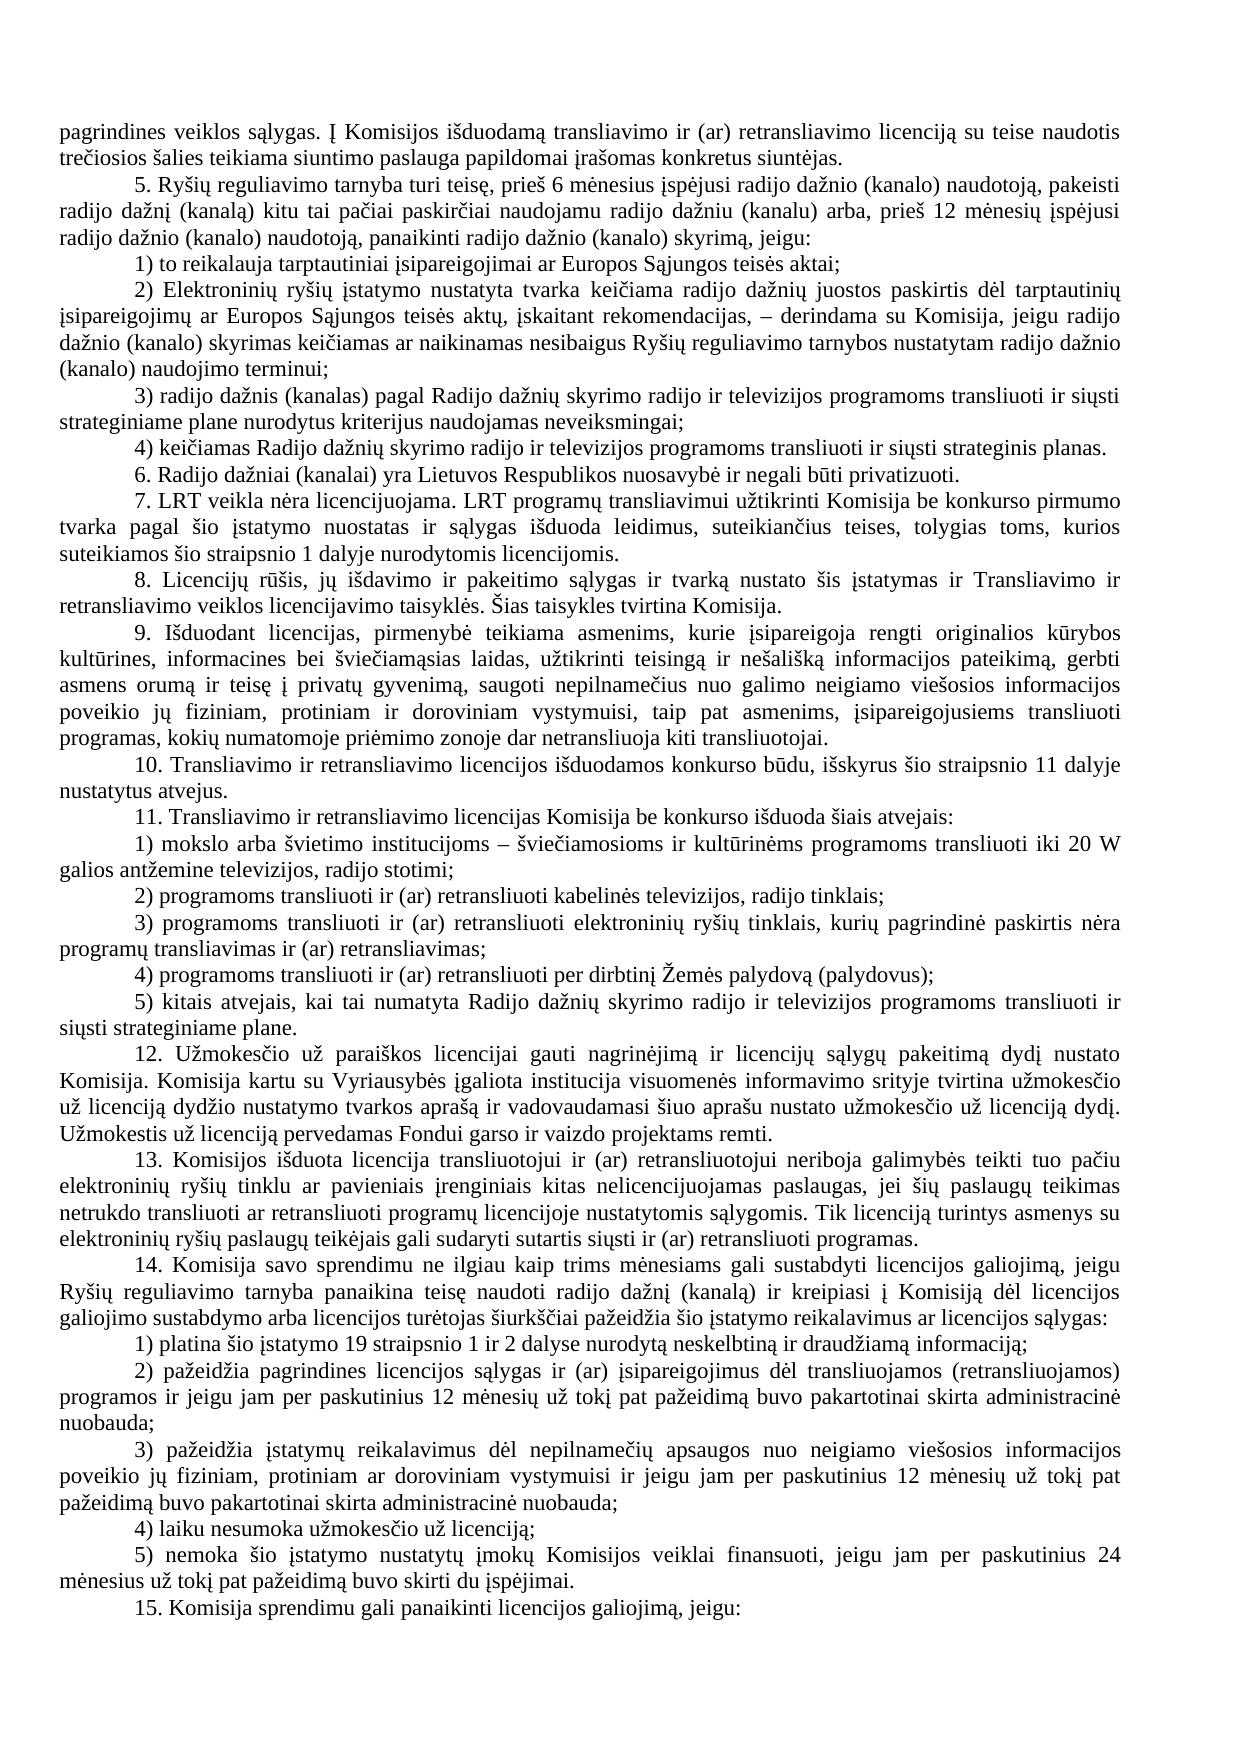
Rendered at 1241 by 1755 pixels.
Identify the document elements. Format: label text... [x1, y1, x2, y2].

text 4) keičiamas Radijo dažnių skyrimo radijo ir televizijos programoms transliuoti ir siųsti strateginis planas. [59, 434, 1122, 461]
text 4) laiku nesumoka užmokesčio už licenciją; [59, 1515, 1122, 1541]
text 10. Transliavimo ir retransliavimo licencijos išduodamos konkurso būdu, išskyrus šio straipsnio 11 dalyje nustatytus atvejus. [59, 751, 1122, 803]
text 4) programoms transliuoti ir (ar) retransliuoti per dirbtinį Žemės palydovą (palydovus); [59, 961, 1122, 988]
text 8. Licencijų rūšis, jų išdavimo ir pakeitimo sąlygas ir tvarką nustato šis įstatymas ir Transliavimo ir retransliavimo veiklos licencijavimo taisyklės. Šias taisykles tvirtina Komisija. [59, 566, 1122, 619]
text 5) nemoka šio įstatymo nustatytų įmokų Komisijos veiklai finansuoti, jeigu jam per paskutinius 24 mėnesius už tokį pat pažeidimą buvo skirti du įspėjimai. [59, 1541, 1122, 1594]
text 9. Išduodant licencijas, pirmenybė teikiama asmenims, kurie įsipareigoja rengti originalios kūrybos kultūrines, informacines bei šviečiamąsias laidas, užtikrinti teisingą ir nešališką informacijos pateikimą, gerbti asmens orumą ir teisę į privatų gyvenimą, saugoti nepilnamečius nuo galimo neigiamo viešosios informacijos poveikio jų fiziniam, protiniam ir doroviniam vystymuisi, taip pat asmenims, įsipareigojusiems transliuoti programas, kokių numatomoje priėmimo zonoje dar netransliuoja kiti transliuotojai. [59, 619, 1122, 751]
text 11. Transliavimo ir retransliavimo licencijas Komisija be konkurso išduoda šiais atvejais: [59, 803, 1122, 830]
text 6. Radijo dažniai (kanalai) yra Lietuvos Respublikos nuosavybė ir negali būti privatizuoti. [59, 461, 1122, 487]
text 3) programoms transliuoti ir (ar) retransliuoti elektroninių ryšių tinklais, kurių pagrindinė paskirtis nėra programų transliavimas ir (ar) retransliavimas; [59, 909, 1122, 961]
text 1) mokslo arba švietimo institucijoms – šviečiamosioms ir kultūrinėms programoms transliuoti iki 20 W galios antžemine televizijos, radijo stotimi; [59, 830, 1122, 882]
text 14. Komisija savo sprendimu ne ilgiau kaip trims mėnesiams gali sustabdyti licencijos galiojimą, jeigu Ryšių reguliavimo tarnyba panaikina teisę naudoti radijo dažnį (kanalą) ir kreipiasi į Komisiją dėl licencijos galiojimo sustabdymo arba licencijos turėtojas šiurkščiai pažeidžia šio įstatymo reikalavimus ar licencijos sąlygas: [59, 1251, 1122, 1330]
text 7. LRT veikla nėra licencijuojama. LRT programų transliavimui užtikrinti Komisija be konkurso pirmumo tvarka pagal šio įstatymo nuostatas ir sąlygas išduoda leidimus, suteikiančius teises, tolygias toms, kurios suteikiamos šio straipsnio 1 dalyje nurodytomis licencijomis. [59, 487, 1122, 566]
text 3) radijo dažnis (kanalas) pagal Radijo dažnių skyrimo radijo ir televizijos programoms transliuoti ir siųsti strateginiame plane nurodytus kriterijus naudojamas neveiksmingai; [59, 382, 1122, 434]
text 1) platina šio įstatymo 19 straipsnio 1 ir 2 dalyse nurodytą neskelbtiną ir draudžiamą informaciją; [59, 1330, 1122, 1357]
text 1) to reikalauja tarptautiniai įsipareigojimai ar Europos Sąjungos teisės aktai; [59, 250, 1122, 276]
text 5) kitais atvejais, kai tai numatyta Radijo dažnių skyrimo radijo ir televizijos programoms transliuoti ir siųsti strateginiame plane. [59, 988, 1122, 1041]
text 2) pažeidžia pagrindines licencijos sąlygas ir (ar) įsipareigojimus dėl transliuojamos (retransliuojamos) programos ir jeigu jam per paskutinius 12 mėnesių už tokį pat pažeidimą buvo pakartotinai skirta administracinė nuobauda; [59, 1357, 1122, 1436]
text 3) pažeidžia įstatymų reikalavimus dėl nepilnamečių apsaugos nuo neigiamo viešosios informacijos poveikio jų fiziniam, protiniam ar doroviniam vystymuisi ir jeigu jam per paskutinius 12 mėnesių už tokį pat pažeidimą buvo pakartotinai skirta administracinė nuobauda; [59, 1436, 1122, 1515]
text 12. Užmokesčio už paraiškos licencijai gauti nagrinėjimą ir licencijų sąlygų pakeitimą dydį nustato Komisija. Komisija kartu su Vyriausybės įgaliota institucija visuomenės informavimo srityje tvirtina užmokesčio už licenciją dydžio nustatymo tvarkos aprašą ir vadovaudamasi šiuo aprašu nustato užmokesčio už licenciją dydį. Užmokestis už licenciją pervedamas Fondui garso ir vaizdo projektams remti. [59, 1041, 1122, 1146]
text 5. Ryšių reguliavimo tarnyba turi teisę, prieš 6 mėnesius įspėjusi radijo dažnio (kanalo) naudotoją, pakeisti radijo dažnį (kanalą) kitu tai pačiai paskirčiai naudojamu radijo dažniu (kanalu) arba, prieš 12 mėnesių įspėjusi radijo dažnio (kanalo) naudotoją, panaikinti radijo dažnio (kanalo) skyrimą, jeigu: [59, 171, 1122, 250]
text 2) programoms transliuoti ir (ar) retransliuoti kabelinės televizijos, radijo tinklais; [59, 882, 1122, 909]
text pagrindines veiklos sąlygas. Į Komisijos išduodamą transliavimo ir (ar) retransliavimo licenciją su teise naudotis trečiosios šalies teikiama siuntimo paslauga papildomai įrašomas konkretus siuntėjas. [59, 118, 1122, 171]
text 13. Komisijos išduota licencija transliuotojui ir (ar) retransliuotojui neriboja galimybės teikti tuo pačiu elektroninių ryšių tinklu ar pavieniais įrenginiais kitas nelicencijuojamas paslaugas, jei šių paslaugų teikimas netrukdo transliuoti ar retransliuoti programų licencijoje nustatytomis sąlygomis. Tik licenciją turintys asmenys su elektroninių ryšių paslaugų teikėjais gali sudaryti sutartis siųsti ir (ar) retransliuoti programas. [59, 1146, 1122, 1251]
text 2) Elektroninių ryšių įstatymo nustatyta tvarka keičiama radijo dažnių juostos paskirtis dėl tarptautinių įsipareigojimų ar Europos Sąjungos teisės aktų, įskaitant rekomendacijas, – derindama su Komisija, jeigu radijo dažnio (kanalo) skyrimas keičiamas ar naikinamas nesibaigus Ryšių reguliavimo tarnybos nustatytam radijo dažnio (kanalo) naudojimo terminui; [59, 276, 1122, 382]
text 15. Komisija sprendimu gali panaikinti licencijos galiojimą, jeigu: [59, 1594, 1122, 1620]
